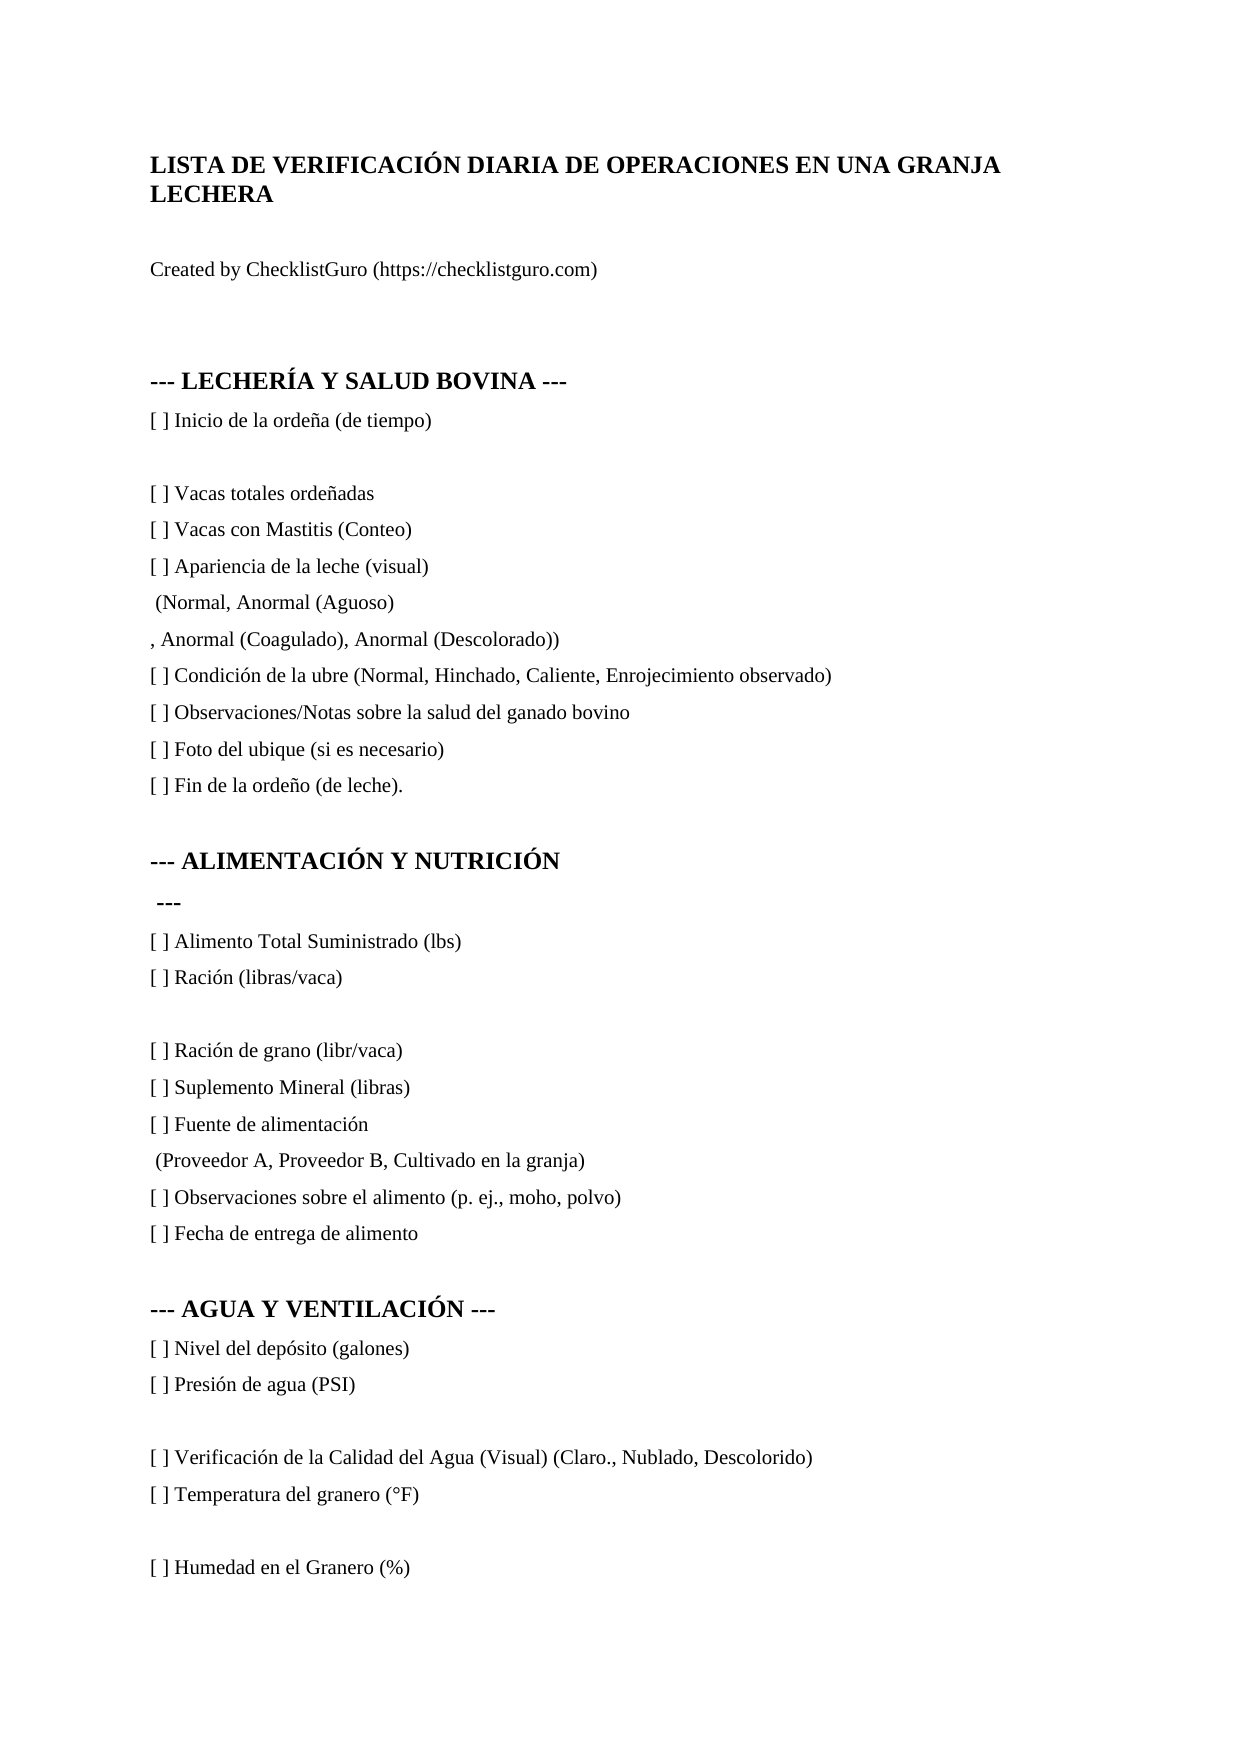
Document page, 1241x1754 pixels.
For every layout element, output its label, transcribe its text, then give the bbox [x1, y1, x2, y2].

text [ ] Temperatura del granero (°F) [150, 1482, 1090, 1506]
text [ ] Vacas totales ordeñadas [150, 481, 1090, 505]
text --- ALIMENTACIÓN Y NUTRICIÓN [150, 846, 1090, 875]
text [ ] Nivel del depósito (galones) [150, 1336, 1090, 1360]
text [ ] Inicio de la ordeña (de tiempo) [150, 407, 1090, 432]
text [ ] Condición de la ubre (Normal, Hinchado, Caliente, Enrojecimiento observado) [150, 663, 1090, 687]
text --- AGUA Y VENTILACIÓN --- [150, 1294, 1090, 1323]
text [ ] Fuente de alimentación [150, 1112, 1090, 1136]
text [ ] Humedad en el Granero (%) [150, 1555, 1090, 1579]
text [ ] Alimento Total Suministrado (lbs) [150, 929, 1090, 953]
text [ ] Suplemento Mineral (libras) [150, 1075, 1090, 1099]
text [ ] Verificación de la Calidad del Agua (Visual) (Claro., Nublado, Descolorido) [150, 1445, 1090, 1469]
text [ ] Vacas con Mastitis (Conteo) [150, 517, 1090, 541]
text [ ] Ración de grano (libr/vaca) [150, 1038, 1090, 1062]
text (Proveedor A, Proveedor B, Cultivado en la granja) [150, 1148, 1090, 1172]
text [ ] Observaciones/Notas sobre la salud del ganado bovino [150, 700, 1090, 724]
text [ ] Presión de agua (PSI) [150, 1372, 1090, 1396]
text [ ] Observaciones sobre el alimento (p. ej., moho, polvo) [150, 1185, 1090, 1209]
text Created by ChecklistGuro (https://checklistguro.com) [150, 257, 1090, 281]
text --- [150, 887, 1090, 916]
text LISTA DE VERIFICACIÓN DIARIA DE OPERACIONES EN UNA GRANJA LECHERA [150, 150, 1090, 207]
text , Anormal (Coagulado), Anormal (Descolorado)) [150, 627, 1090, 651]
text [ ] Fecha de entrega de alimento [150, 1221, 1090, 1245]
text [ ] Foto del ubique (si es necesario) [150, 737, 1090, 761]
text (Normal, Anormal (Aguoso) [150, 590, 1090, 614]
text [ ] Fin de la ordeño (de leche). [150, 773, 1090, 797]
text --- LECHERÍA Y SALUD BOVINA --- [150, 366, 1090, 395]
text [ ] Apariencia de la leche (visual) [150, 554, 1090, 578]
text [ ] Ración (libras/vaca) [150, 965, 1090, 989]
